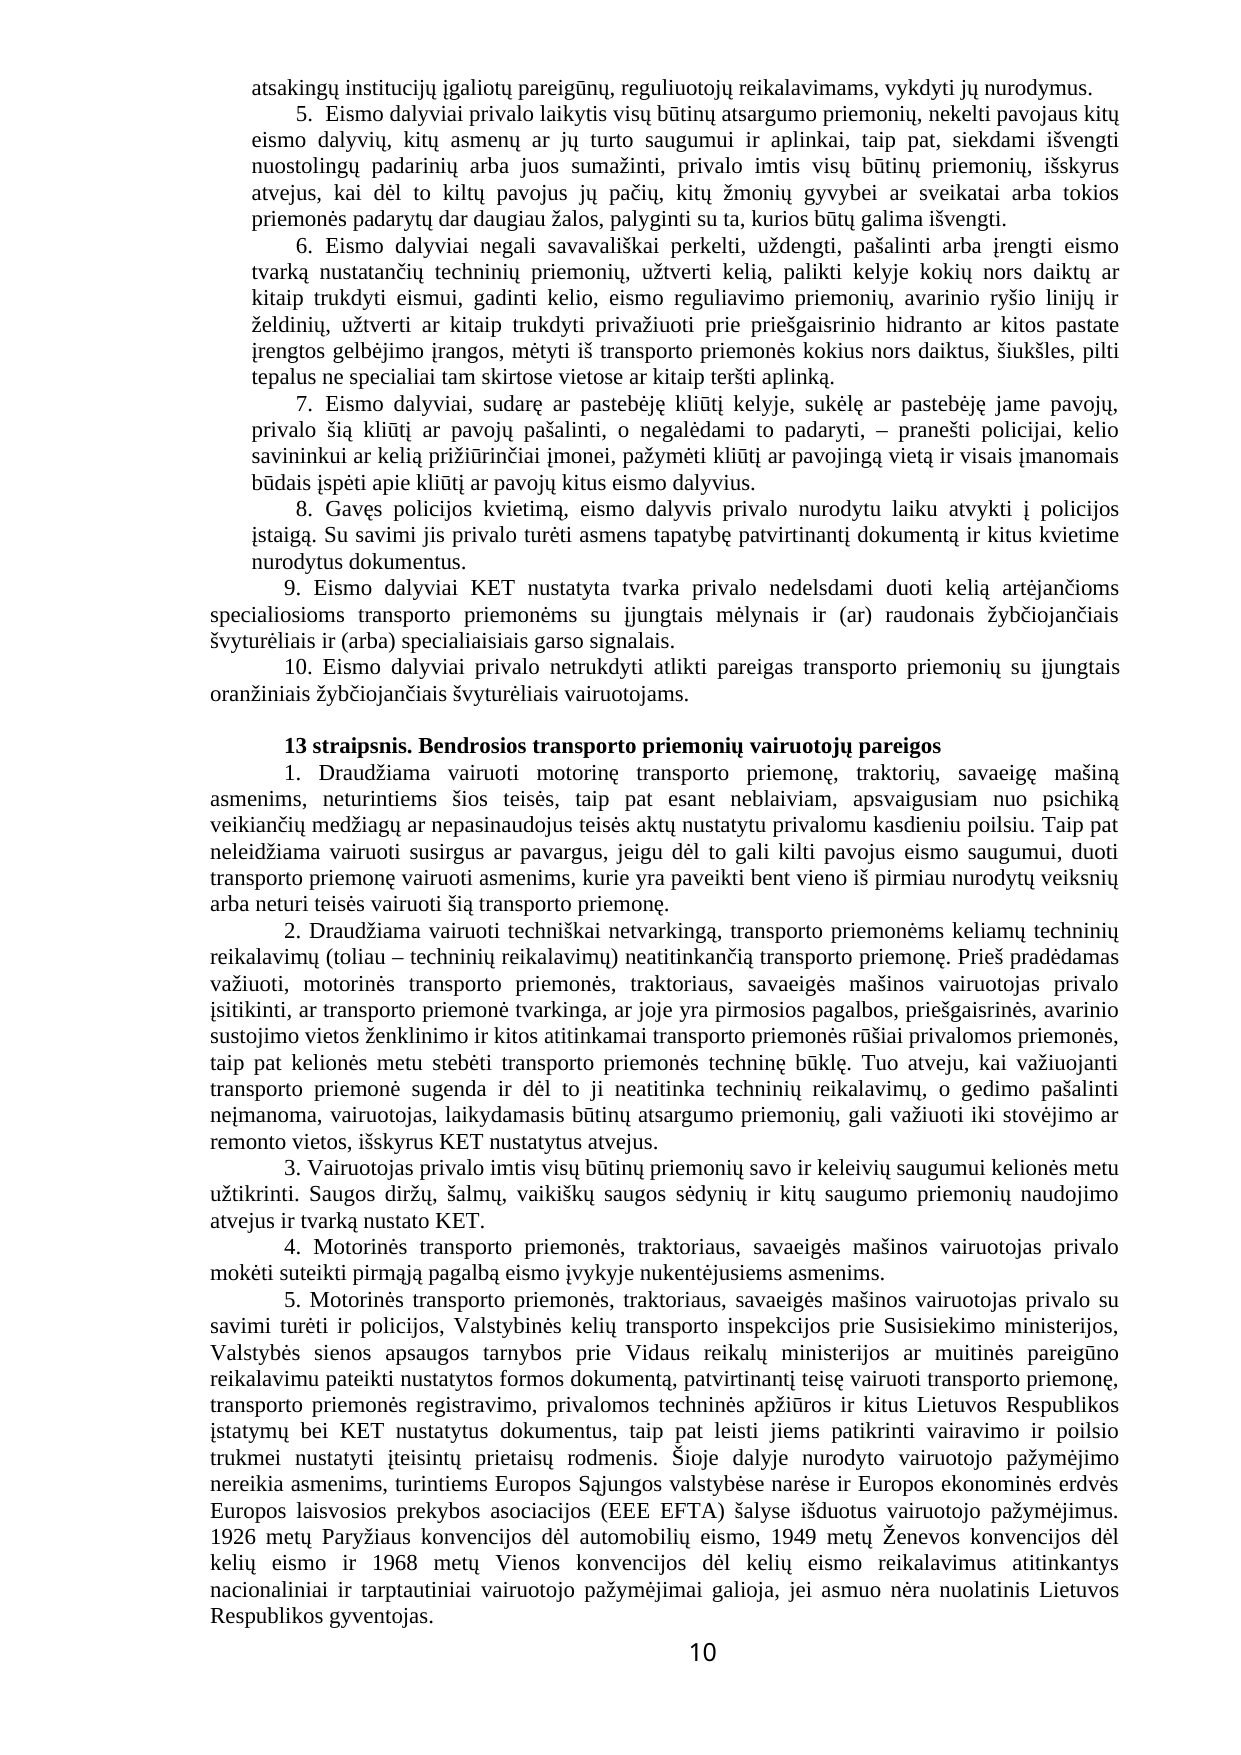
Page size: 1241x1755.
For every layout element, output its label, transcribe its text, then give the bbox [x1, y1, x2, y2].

text 1. Draudžiama vairuoti motorinę transporto priemonę, traktorių, savaeigę mašiną asmenims, neturintiems šios teisės, taip pat esant neblaiviam, apsvaigusiam nuo psichiką veikiančių medžiagų ar nepasinaudojus teisės aktų nustatytu privalomu kasdieniu poilsiu. Taip pat neleidžiama vairuoti susirgus ar pavargus, jeigu dėl to gali kilti pavojus eismo saugumui, duoti transporto priemonę vairuoti asmenims, kurie yra paveikti bent vieno iš pirmiau nurodytų veiksnių arba neturi teisės vairuoti šią transporto priemonę. [210, 759, 1120, 917]
list Gavęs policijos kvietimą, eismo dalyvis privalo nurodytu laiku atvykti į policijos įstaigą. Su savimi jis privalo turėti asmens tapatybę patvirtinantį dokumentą ir kitus kvietime nurodytus dokumentus. [222, 495, 1120, 574]
list Eismo dalyviai privalo laikytis visų būtinų atsargumo priemonių, nekelti pavojaus kitų eismo dalyvių, kitų asmenų ar jų turto saugumui ir aplinkai, taip pat, siekdami išvengti nuostolingų padarinių arba juos sumažinti, privalo imtis visų būtinų priemonių, išskyrus atvejus, kai dėl to kiltų pavojus jų pačių, kitų žmonių gyvybei ar sveikatai arba tokios priemonės padarytų dar daugiau žalos, palyginti su ta, kurios būtų galima išvengti. [222, 100, 1120, 232]
text 10. Eismo dalyviai privalo netrukdyti atlikti pareigas transporto priemonių su įjungtais oranžiniais žybčiojančiais švyturėliais vairuotojams. [210, 653, 1120, 706]
list Eismo dalyviai negali savavališkai perkelti, uždengti, pašalinti arba įrengti eismo tvarką nustatančių techninių priemonių, užtverti kelią, palikti kelyje kokių nors daiktų ar kitaip trukdyti eismui, gadinti kelio, eismo reguliavimo priemonių, avarinio ryšio linijų ir želdinių, užtverti ar kitaip trukdyti privažiuoti prie priešgaisrinio hidranto ar kitos pastate įrengtos gelbėjimo įrangos, mėtyti iš transporto priemonės kokius nors daiktus, šiukšles, pilti tepalus ne specialiai tam skirtose vietose ar kitaip teršti aplinką. [222, 232, 1120, 390]
text 4. Motorinės transporto priemonės, traktoriaus, savaeigės mašinos vairuotojas privalo mokėti suteikti pirmąją pagalbą eismo įvykyje nukentėjusiems asmenims. [210, 1233, 1120, 1286]
text 3. Vairuotojas privalo imtis visų būtinų priemonių savo ir keleivių saugumui kelionės metu užtikrinti. Saugos diržų, šalmų, vaikiškų saugos sėdynių ir kitų saugumo priemonių naudojimo atvejus ir tvarką nustato KET. [210, 1154, 1120, 1233]
text 5. Motorinės transporto priemonės, traktoriaus, savaeigės mašinos vairuotojas privalo su savimi turėti ir policijos, Valstybinės kelių transporto inspekcijos prie Susisiekimo ministerijos, Valstybės sienos apsaugos tarnybos prie Vidaus reikalų ministerijos ar muitinės pareigūno reikalavimu pateikti nustatytos formos dokumentą, patvirtinantį teisę vairuoti transporto priemonę, transporto priemonės registravimo, privalomos techninės apžiūros ir kitus Lietuvos Respublikos įstatymų bei KET nustatytus dokumentus, taip pat leisti jiems patikrinti vairavimo ir poilsio trukmei nustatyti įteisintų prietaisų rodmenis. Šioje dalyje nurodyto vairuotojo pažymėjimo nereikia asmenims, turintiems Europos Sąjungos valstybėse narėse ir Europos ekonominės erdvės Europos laisvosios prekybos asociacijos (EEE EFTA) šalyse išduotus vairuotojo pažymėjimus. 1926 metų Paryžiaus konvencijos dėl automobilių eismo, 1949 metų Ženevos konvencijos dėl kelių eismo ir 1968 metų Vienos konvencijos dėl kelių eismo reikalavimus atitinkantys nacionaliniai ir tarptautiniai vairuotojo pažymėjimai galioja, jei asmuo nėra nuolatinis Lietuvos Respublikos gyventojas. [210, 1286, 1120, 1628]
text 9. Eismo dalyviai KET nustatyta tvarka privalo nedelsdami duoti kelią artėjančioms specialiosioms transporto priemonėms su įjungtais mėlynais ir (ar) raudonais žybčiojančiais švyturėliais ir (arba) specialiaisiais garso signalais. [210, 574, 1120, 653]
list atsakingų institucijų įgaliotų pareigūnų, reguliuotojų reikalavimams, vykdyti jų nurodymus. [222, 73, 1120, 100]
list Eismo dalyviai, sudarę ar pastebėję kliūtį kelyje, sukėlę ar pastebėję jame pavojų, privalo šią kliūtį ar pavojų pašalinti, o negalėdami to padaryti, – pranešti policijai, kelio savininkui ar kelią prižiūrinčiai įmonei, pažymėti kliūtį ar pavojingą vietą ir visais įmanomais būdais įspėti apie kliūtį ar pavojų kitus eismo dalyvius. [222, 390, 1120, 495]
text 2. Draudžiama vairuoti techniškai netvarkingą, transporto priemonėms keliamų techninių reikalavimų (toliau – techninių reikalavimų) neatitinkančią transporto priemonę. Prieš pradėdamas važiuoti, motorinės transporto priemonės, traktoriaus, savaeigės mašinos vairuotojas privalo įsitikinti, ar transporto priemonė tvarkinga, ar joje yra pirmosios pagalbos, priešgaisrinės, avarinio sustojimo vietos ženklinimo ir kitos atitinkamai transporto priemonės rūšiai privalomos priemonės, taip pat kelionės metu stebėti transporto priemonės techninę būklę. Tuo atveju, kai važiuojanti transporto priemonė sugenda ir dėl to ji neatitinka techninių reikalavimų, o gedimo pašalinti neįmanoma, vairuotojas, laikydamasis būtinų atsargumo priemonių, gali važiuoti iki stovėjimo ar remonto vietos, išskyrus KET nustatytus atvejus. [210, 917, 1120, 1154]
text 13 straipsnis. Bendrosios transporto priemonių vairuotojų pareigos [210, 732, 1120, 759]
